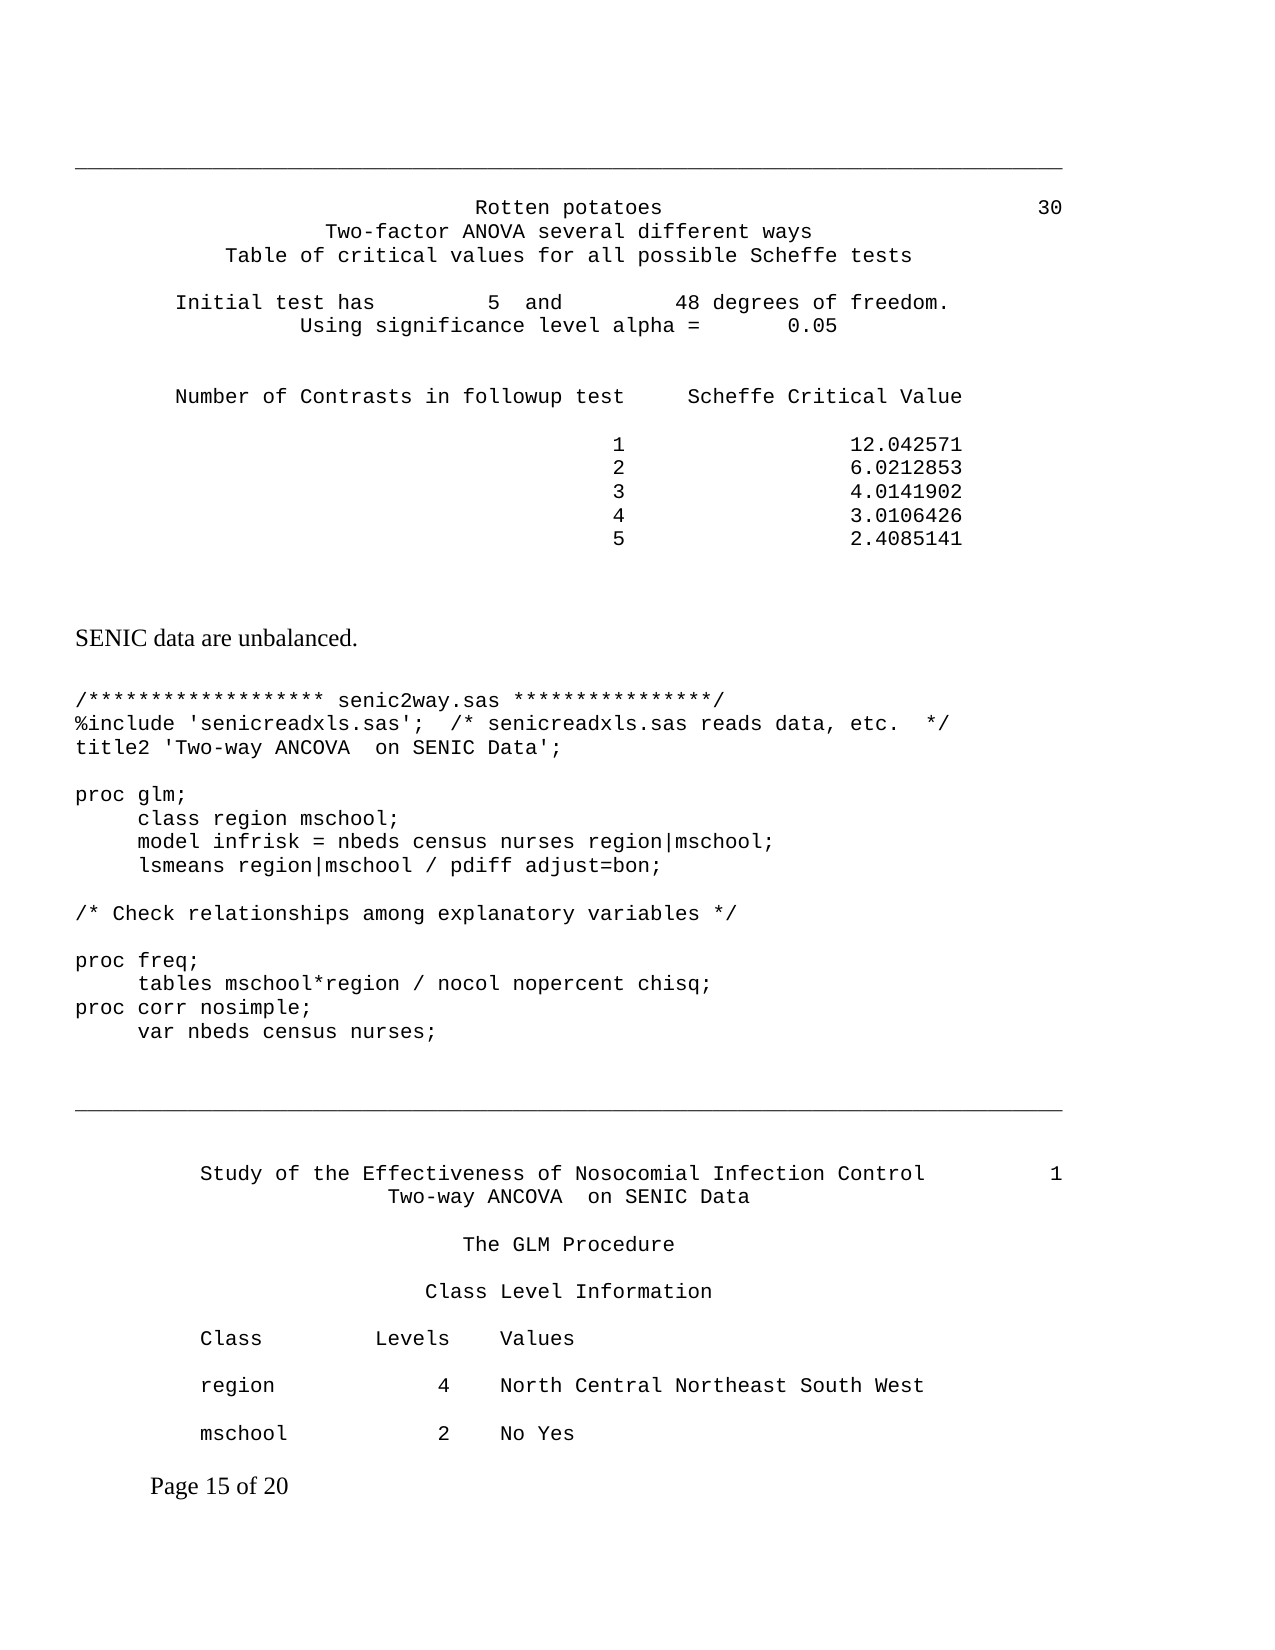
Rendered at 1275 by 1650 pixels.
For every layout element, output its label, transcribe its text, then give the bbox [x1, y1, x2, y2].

text mschool 2 No Yes [75, 1423, 1191, 1446]
text var nbeds census nurses; [75, 1021, 1191, 1044]
text 3 4.0141902 [75, 481, 1191, 505]
text %include 'senicreadxls.sas'; /* senicreadxls.sas reads data, etc. */ [75, 713, 1191, 737]
text class region mschool; [75, 808, 1191, 832]
text 4 3.0106426 [75, 505, 1191, 528]
text 5 2.4085141 [75, 528, 1191, 552]
text region 4 North Central Northeast South West [75, 1375, 1191, 1399]
text SENIC data are unbalanced. [75, 623, 1191, 652]
text 1 12.042571 [75, 434, 1191, 457]
text Two-factor ANOVA several different ways [75, 221, 1191, 244]
text _______________________________________________________________________________ [75, 150, 1191, 174]
text Rotten potatoes 30 [75, 197, 1191, 221]
text 2 6.0212853 [75, 457, 1191, 481]
text Number of Contrasts in followup test Scheffe Critical Value [75, 386, 1191, 410]
text title2 'Two-way ANCOVA on SENIC Data'; [75, 737, 1191, 761]
text Class Levels Values [75, 1328, 1191, 1352]
text lsmeans region|mschool / pdiff adjust=bon; [75, 855, 1191, 879]
text model infrisk = nbeds census nurses region|mschool; [75, 832, 1191, 855]
text /* Check relationships among explanatory variables */ [75, 902, 1191, 926]
text Table of critical values for all possible Scheffe tests [75, 244, 1191, 268]
text /******************* senic2way.sas ****************/ [75, 690, 1191, 713]
text tables mschool*region / nocol nopercent chisq; [75, 973, 1191, 997]
text proc glm; [75, 784, 1191, 808]
text proc corr nosimple; [75, 997, 1191, 1021]
text The GLM Procedure [75, 1233, 1191, 1257]
text Class Level Information [75, 1281, 1191, 1304]
text Initial test has 5 and 48 degrees of freedom. [75, 292, 1191, 316]
text proc freq; [75, 950, 1191, 973]
text _______________________________________________________________________________ [75, 1092, 1191, 1115]
text Study of the Effectiveness of Nosocomial Infection Control 1 [75, 1163, 1191, 1186]
text Two-way ANCOVA on SENIC Data [75, 1186, 1191, 1210]
text Using significance level alpha = 0.05 [75, 316, 1191, 339]
